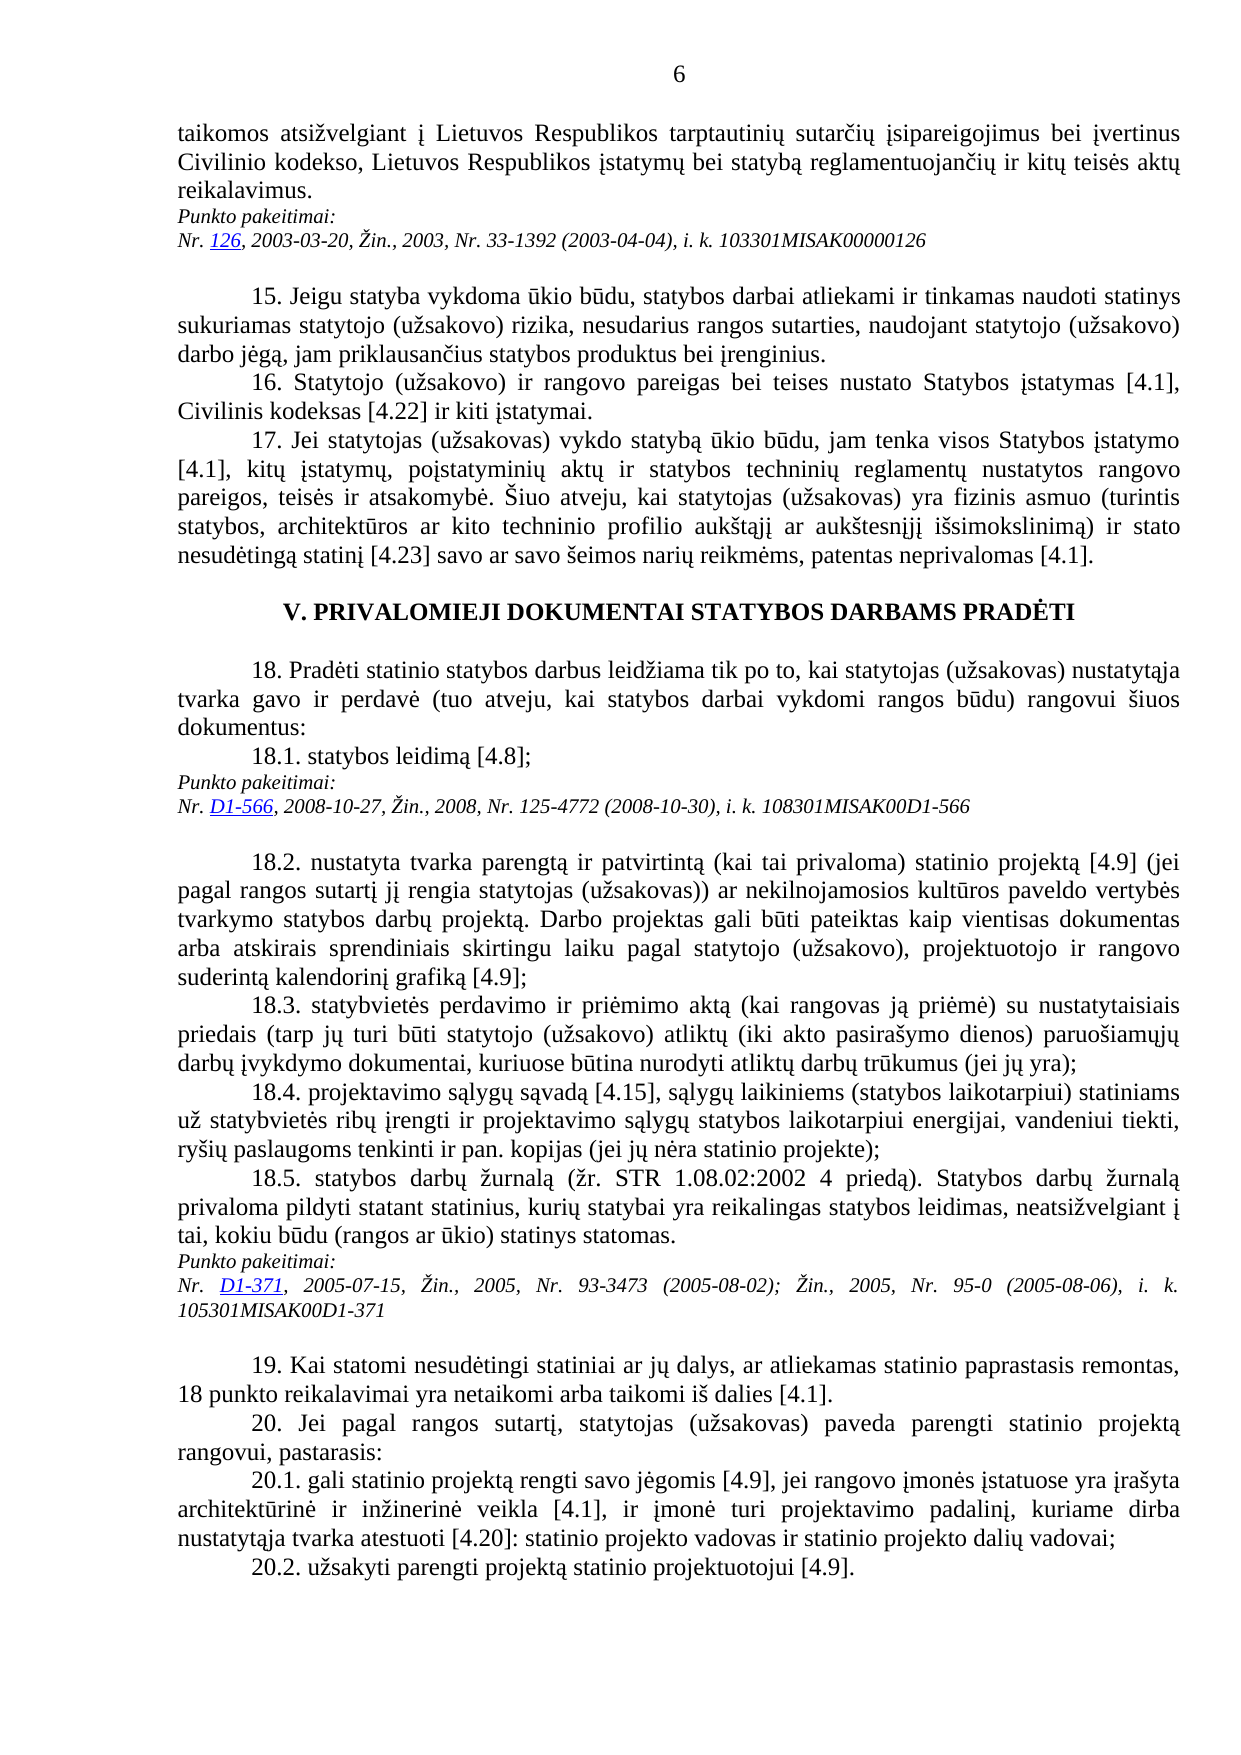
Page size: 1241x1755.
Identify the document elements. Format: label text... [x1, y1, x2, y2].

text 18.5. statybos darbų žurnalą (žr. STR 1.08.02:2002 4 priedą). Statybos darbų žurnalą privaloma pildyti statant statinius, kurių statybai yra reikalingas statybos leidimas, neatsižvelgiant į tai, kokiu būdu (rangos ar ūkio) statinys statomas. [177, 1163, 1181, 1249]
text 20.1. gali statinio projektą rengti savo jėgomis [4.9], jei rangovo įmonės įstatuose yra įrašyta architektūrinė ir inžinerinė veikla [4.1], ir įmonė turi projektavimo padalinį, kuriame dirba nustatytąja tvarka atestuoti [4.20]: statinio projekto vadovas ir statinio projekto dalių vadovai; [177, 1465, 1181, 1552]
text 20.2. užsakyti parengti projektą statinio projektuotojui [4.9]. [177, 1552, 1181, 1580]
text 19. Kai statomi nesudėtingi statiniai ar jų dalys, ar atliekamas statinio paprastasis remontas, 18 punkto reikalavimai yra netaikomi arba taikomi iš dalies [4.1]. [177, 1350, 1181, 1408]
text Punkto pakeitimai: [177, 1249, 1181, 1273]
text 18.1. statybos leidimą [4.8]; [177, 741, 1181, 770]
text Nr. D1-371, 2005-07-15, Žin., 2005, Nr. 93-3473 (2005-08-02); Žin., 2005, Nr. 95-0 (2005-08-06), i. k. 105301MISAK00D1-371 [177, 1273, 1181, 1322]
text 20. Jei pagal rangos sutartį, statytojas (užsakovas) paveda parengti statinio projektą rangovui, pastarasis: [177, 1408, 1181, 1465]
text taikomos atsižvelgiant į Lietuvos Respublikos tarptautinių sutarčių įsipareigojimus bei įvertinus Civilinio kodekso, Lietuvos Respublikos įstatymų bei statybą reglamentuojančių ir kitų teisės aktų reikalavimus. [177, 118, 1181, 204]
text 15. Jeigu statyba vykdoma ūkio būdu, statybos darbai atliekami ir tinkamas naudoti statinys sukuriamas statytojo (užsakovo) rizika, nesudarius rangos sutarties, naudojant statytojo (užsakovo) darbo jėgą, jam priklausančius statybos produktus bei įrenginius. [177, 281, 1181, 367]
text Nr. 126, 2003-03-20, Žin., 2003, Nr. 33-1392 (2003-04-04), i. k. 103301MISAK00000126 [177, 228, 1181, 252]
text 18.4. projektavimo sąlygų sąvadą [4.15], sąlygų laikiniems (statybos laikotarpiui) statiniams už statybvietės ribų įrengti ir projektavimo sąlygų statybos laikotarpiui energijai, vandeniui tiekti, ryšių paslaugoms tenkinti ir pan. kopijas (jei jų nėra statinio projekte); [177, 1077, 1181, 1163]
text V. PRIVALOMIEJI DOKUMENTAI STATYBOS DARBAMS PRADĖTI [177, 597, 1181, 626]
text Nr. D1-566, 2008-10-27, Žin., 2008, Nr. 125-4772 (2008-10-30), i. k. 108301MISAK00D1-566 [177, 794, 1181, 818]
text 18. Pradėti statinio statybos darbus leidžiama tik po to, kai statytojas (užsakovas) nustatytąja tvarka gavo ir perdavė (tuo atveju, kai statybos darbai vykdomi rangos būdu) rangovui šiuos dokumentus: [177, 655, 1181, 741]
text Punkto pakeitimai: [177, 770, 1181, 794]
text 17. Jei statytojas (užsakovas) vykdo statybą ūkio būdu, jam tenka visos Statybos įstatymo [4.1], kitų įstatymų, poįstatyminių aktų ir statybos techninių reglamentų nustatytos rangovo pareigos, teisės ir atsakomybė. Šiuo atveju, kai statytojas (užsakovas) yra fizinis asmuo (turintis statybos, architektūros ar kito techninio profilio aukštąjį ar aukštesnįjį išsimokslinimą) ir stato nesudėtingą statinį [4.23] savo ar savo šeimos narių reikmėms, patentas neprivalomas [4.1]. [177, 425, 1181, 569]
text 18.3. statybvietės perdavimo ir priėmimo aktą (kai rangovas ją priėmė) su nustatytaisiais priedais (tarp jų turi būti statytojo (užsakovo) atliktų (iki akto pasirašymo dienos) paruošiamųjų darbų įvykdymo dokumentai, kuriuose būtina nurodyti atliktų darbų trūkumus (jei jų yra); [177, 991, 1181, 1077]
text 18.2. nustatyta tvarka parengtą ir patvirtintą (kai tai privaloma) statinio projektą [4.9] (jei pagal rangos sutartį jį rengia statytojas (užsakovas)) ar nekilnojamosios kultūros paveldo vertybės tvarkymo statybos darbų projektą. Darbo projektas gali būti pateiktas kaip vientisas dokumentas arba atskirais sprendiniais skirtingu laiku pagal statytojo (užsakovo), projektuotojo ir rangovo suderintą kalendorinį grafiką [4.9]; [177, 847, 1181, 991]
text 16. Statytojo (užsakovo) ir rangovo pareigas bei teises nustato Statybos įstatymas [4.1], Civilinis kodeksas [4.22] ir kiti įstatymai. [177, 367, 1181, 425]
text Punkto pakeitimai: [177, 204, 1181, 228]
